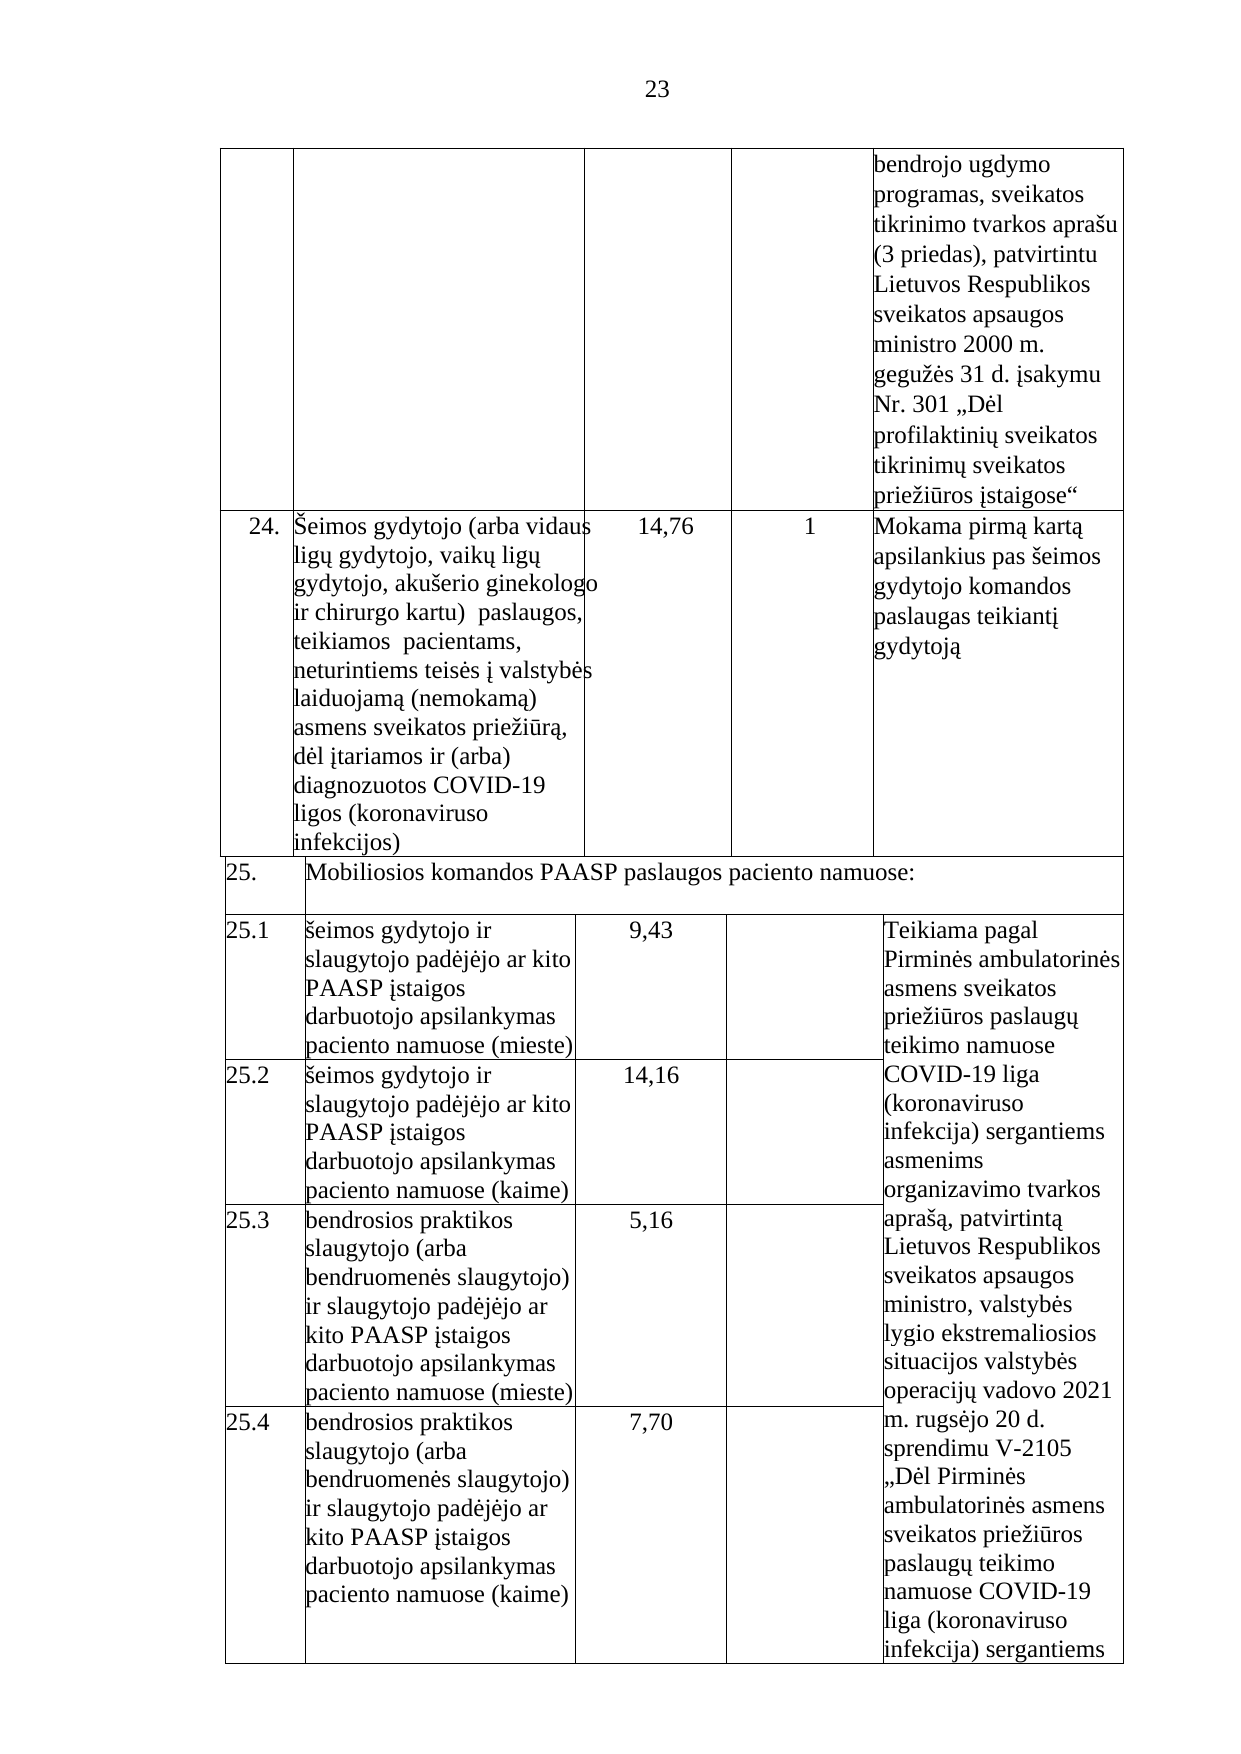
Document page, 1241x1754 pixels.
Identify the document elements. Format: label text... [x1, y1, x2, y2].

table_cell [220, 857, 225, 914]
table_cell šeimos gydytojo ir slaugytojo padėjėjo ar kito PAASP įstaigos darbuotojo apsilankymas paciento namuose (kaime) [306, 1060, 575, 1204]
table_cell [220, 914, 225, 1059]
table_cell [732, 149, 873, 510]
table_cell 1,17 [585, 149, 731, 510]
table_cell 25. [226, 857, 305, 914]
table_cell bendrosios praktikos slaugytojo (arba bendruomenės slaugytojo) ir slaugytojo padėjėjo ar kito PAASP įstaigos darbuotojo apsilankymas paciento namuose (mieste) [306, 1205, 575, 1406]
table_cell 1 [732, 511, 873, 856]
table_cell [207, 1406, 220, 1663]
table_cell [207, 148, 220, 510]
table_cell [727, 1205, 883, 1406]
table_cell Mobiliosios komandos PAASP paslaugos paciento namuose: [306, 857, 1123, 914]
table_cell bendrojo ugdymo programas, sveikatos tikrinimo tvarkos aprašu (3 priedas), patvirtintu Lietuvos Respublikos sveikatos apsaugos ministro 2000 m. gegužės 31 d. įsakymu Nr. 301 „Dėl profilaktinių sveikatos tikrinimų sveikatos priežiūros įstaigose“ [874, 149, 1123, 510]
table_cell Teikiama pagal Pirminės ambulatorinės asmens sveikatos priežiūros paslaugų teikimo namuose COVID-19 liga (koronaviruso infekcija) sergantiems asmenims organizavimo tvarkos aprašą, patvirtintą Lietuvos Respublikos sveikatos apsaugos ministro, valstybės lygio ekstremaliosios situacijos valstybės operacijų vadovo 2021 m. rugsėjo 20 d. sprendimu V-2105 „Dėl Pirminės ambulatorinės asmens sveikatos priežiūros paslaugų teikimo namuose COVID-19 liga (koronaviruso infekcija) sergantiems [884, 915, 1123, 1663]
table_cell [207, 510, 220, 856]
table_cell [727, 1060, 883, 1204]
table_cell Vaiko psichomotorinės raidos įvertinimas [294, 149, 584, 510]
table_cell 7,70 [576, 1407, 726, 1663]
table_cell 25.1 [226, 915, 305, 1059]
table_cell 14,16 [576, 1060, 726, 1204]
table_cell 25.3 [226, 1205, 305, 1406]
table_cell [221, 149, 293, 510]
table_cell [207, 856, 220, 914]
table_cell 24. [221, 511, 293, 856]
table_cell [220, 1204, 225, 1406]
table_cell [207, 1059, 220, 1204]
table_cell 5,16 [576, 1205, 726, 1406]
table_cell 14,76 [585, 511, 731, 856]
table_cell [207, 914, 220, 1059]
table_cell [207, 1204, 220, 1406]
table_cell 25.4 [226, 1407, 305, 1663]
table_cell [727, 1407, 883, 1663]
table_cell [220, 1406, 225, 1663]
table_cell [727, 915, 883, 1059]
table_cell šeimos gydytojo ir slaugytojo padėjėjo ar kito PAASP įstaigos darbuotojo apsilankymas paciento namuose (mieste) [306, 915, 575, 1059]
table_cell bendrosios praktikos slaugytojo (arba bendruomenės slaugytojo) ir slaugytojo padėjėjo ar kito PAASP įstaigos darbuotojo apsilankymas paciento namuose (kaime) [306, 1407, 575, 1663]
table_cell 9,43 [576, 915, 726, 1059]
table_cell Šeimos gydytojo (arba vidaus ligų gydytojo, vaikų ligų gydytojo, akušerio ginekologo ir chirurgo kartu) paslaugos, teikiamos pacientams, neturintiems teisės į valstybės laiduojamą (nemokamą) asmens sveikatos priežiūrą, dėl įtariamos ir (arba) diagnozuotos COVID-19 ligos (koronaviruso infekcijos) [294, 511, 584, 856]
table_cell [220, 1059, 225, 1204]
table_cell 25.2 [226, 1060, 305, 1204]
table_cell Mokama pirmą kartą apsilankius pas šeimos gydytojo komandos paslaugas teikiantį gydytoją [874, 511, 1123, 856]
